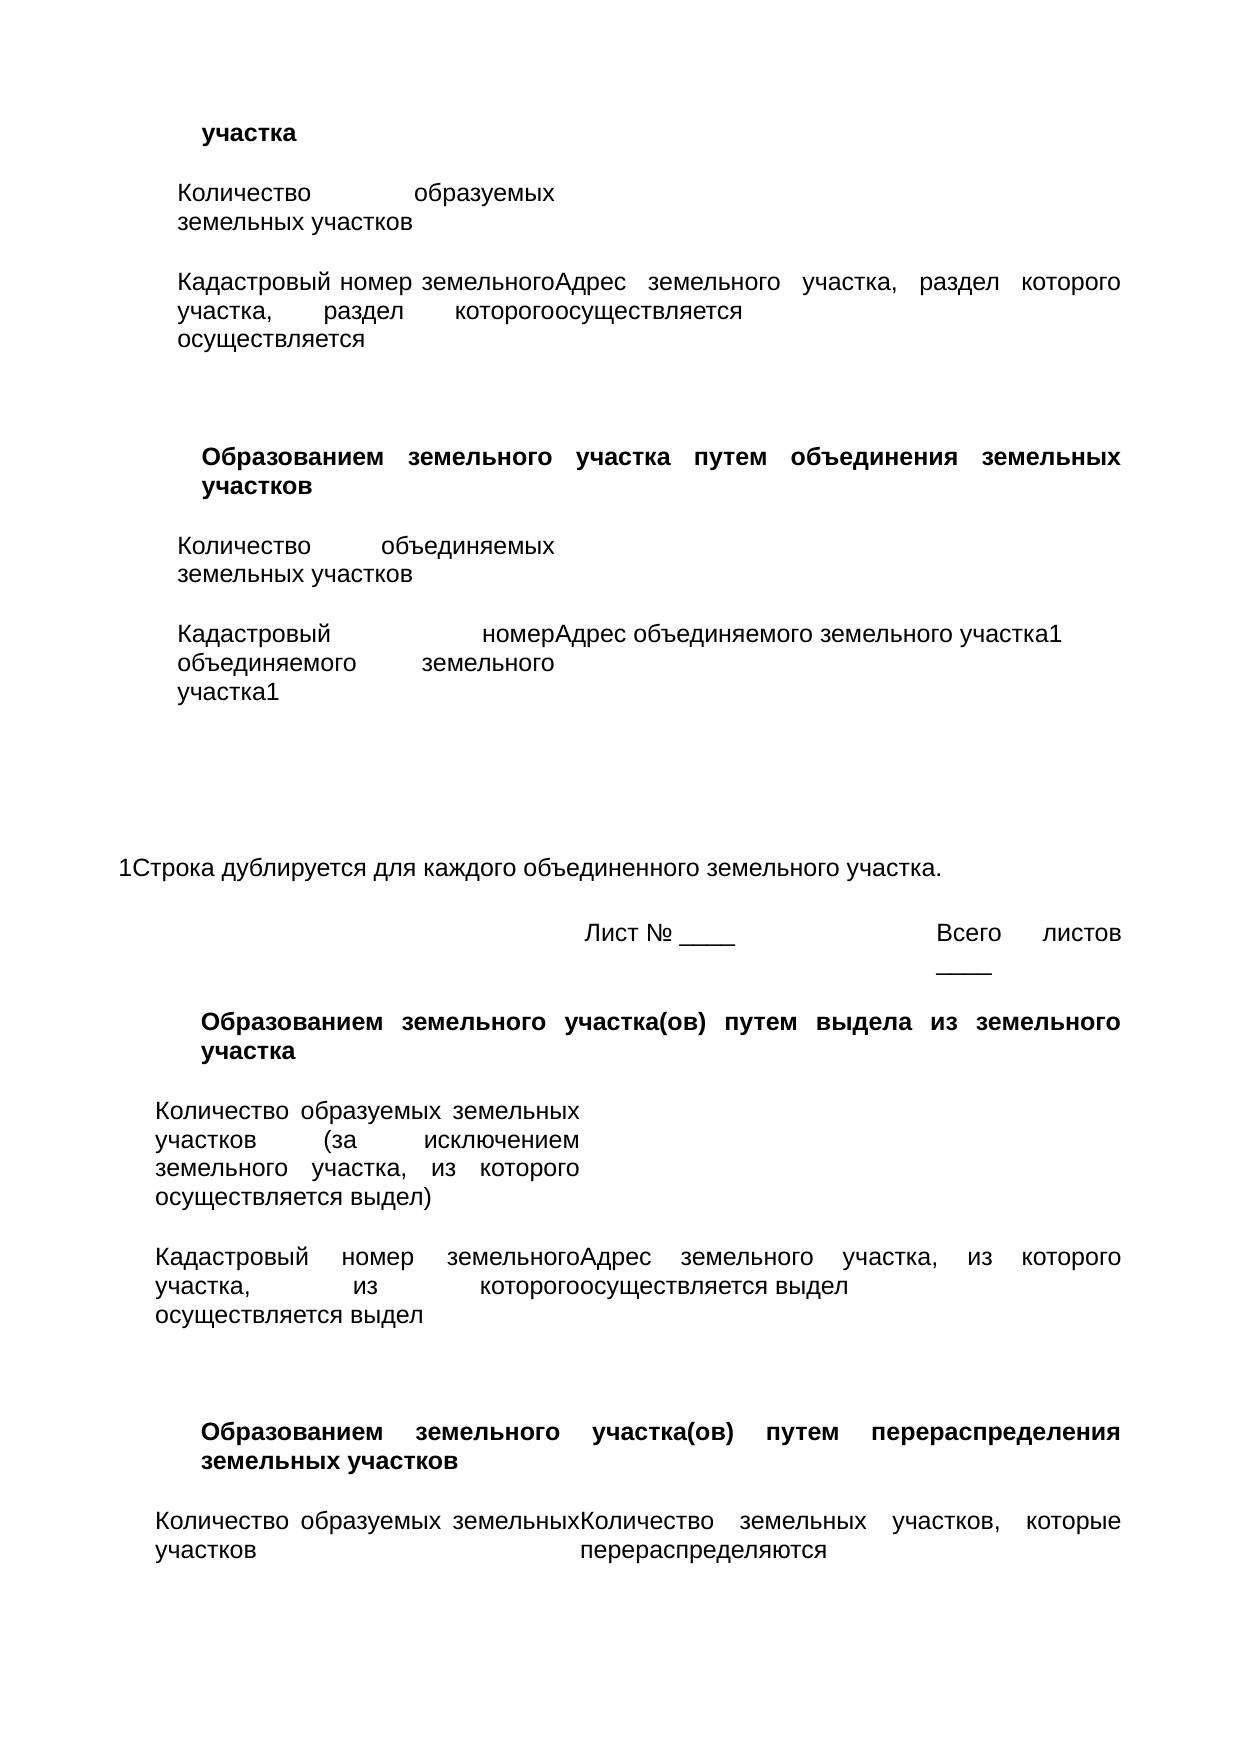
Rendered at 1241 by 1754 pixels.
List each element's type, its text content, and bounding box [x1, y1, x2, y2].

table_cell участка [201, 118, 1122, 178]
table_cell [580, 1096, 1122, 1242]
table_cell [668, 737, 743, 766]
table_cell [476, 384, 555, 413]
table_cell [743, 766, 826, 794]
table_cell [555, 178, 1122, 267]
table_cell [155, 1360, 580, 1417]
table_cell [743, 413, 826, 442]
table_cell [937, 766, 1122, 794]
table_cell [668, 384, 743, 413]
table_cell [826, 413, 937, 442]
table_cell [452, 413, 476, 442]
table_cell [937, 384, 1122, 413]
table_cell [555, 737, 595, 766]
table_cell [595, 766, 668, 794]
text 1Строка дублируется для каждого объединенного земельного участка. [118, 853, 1123, 881]
table_cell [826, 384, 937, 413]
table_cell Образованием земельного участка(ов) путем выдела из земельного участка [201, 1007, 1122, 1096]
table_cell Количество объединяемых земельных участков [177, 531, 555, 619]
table_cell [476, 737, 555, 766]
table_cell Количество земельных участков, которые перераспределяются [580, 1506, 1122, 1594]
table_cell Количество образуемых земельных участков (за исключением земельного участка, из которого осуществляется выдел) [155, 1096, 580, 1242]
table_cell [452, 737, 476, 766]
table_cell [177, 384, 201, 413]
table_cell Образованием земельного участка(ов) путем перераспределения земельных участков [201, 1417, 1122, 1506]
table_cell [937, 413, 1122, 442]
table_cell Образованием земельного участка путем объединения земельных участков [201, 442, 1122, 531]
table_cell [743, 737, 826, 766]
table_cell [177, 118, 201, 178]
table_cell Адрес земельного участка, из которого осуществляется выдел [580, 1242, 1122, 1359]
table_cell Количество образуемых земельных участков [177, 178, 555, 267]
table_cell [476, 766, 555, 794]
table_cell [743, 384, 826, 413]
table_cell Кадастровый номер земельного участка, раздел которого осуществляется [177, 267, 555, 384]
table_cell [826, 766, 937, 794]
table_cell [580, 1388, 1122, 1417]
table_cell [555, 384, 595, 413]
table_cell Кадастровый номер объединяемого земельного участка1 [177, 619, 555, 737]
table_cell [476, 413, 555, 442]
table_cell [155, 1007, 201, 1096]
table_header [117, 918, 584, 1007]
table_cell [117, 118, 177, 794]
table_cell Количество образуемых земельных участков [155, 1506, 580, 1594]
table_cell [177, 766, 201, 794]
table_cell [201, 384, 452, 413]
table_cell [937, 737, 1122, 766]
table_cell [555, 413, 595, 442]
table_cell [452, 384, 476, 413]
table_cell [201, 413, 452, 442]
table_cell [668, 766, 743, 794]
table_cell [177, 737, 201, 766]
table_cell [595, 413, 668, 442]
table_cell [201, 737, 452, 766]
table_cell Адрес земельного участка, раздел которого осуществляется [555, 267, 1122, 384]
table_cell [595, 737, 668, 766]
table_cell [155, 1417, 201, 1506]
table_cell [580, 1360, 1122, 1388]
table_cell [826, 737, 937, 766]
table_cell Кадастровый номер земельного участка, из которого осуществляется выдел [155, 1242, 580, 1359]
table_cell [580, 1595, 1122, 1623]
table_cell Адрес объединяемого земельного участка1 [555, 619, 1122, 737]
table_cell [555, 531, 1122, 619]
table_cell [201, 766, 452, 794]
table_cell [668, 413, 743, 442]
table_header Лист № ____ [584, 918, 936, 1007]
table_cell [452, 766, 476, 794]
table_cell [117, 1007, 155, 1623]
table_header Всего листов ____ [936, 918, 1122, 1007]
table_cell [177, 413, 201, 442]
table_cell [177, 442, 201, 531]
table_cell [555, 766, 595, 794]
table_cell [595, 384, 668, 413]
table_cell [155, 1595, 580, 1623]
